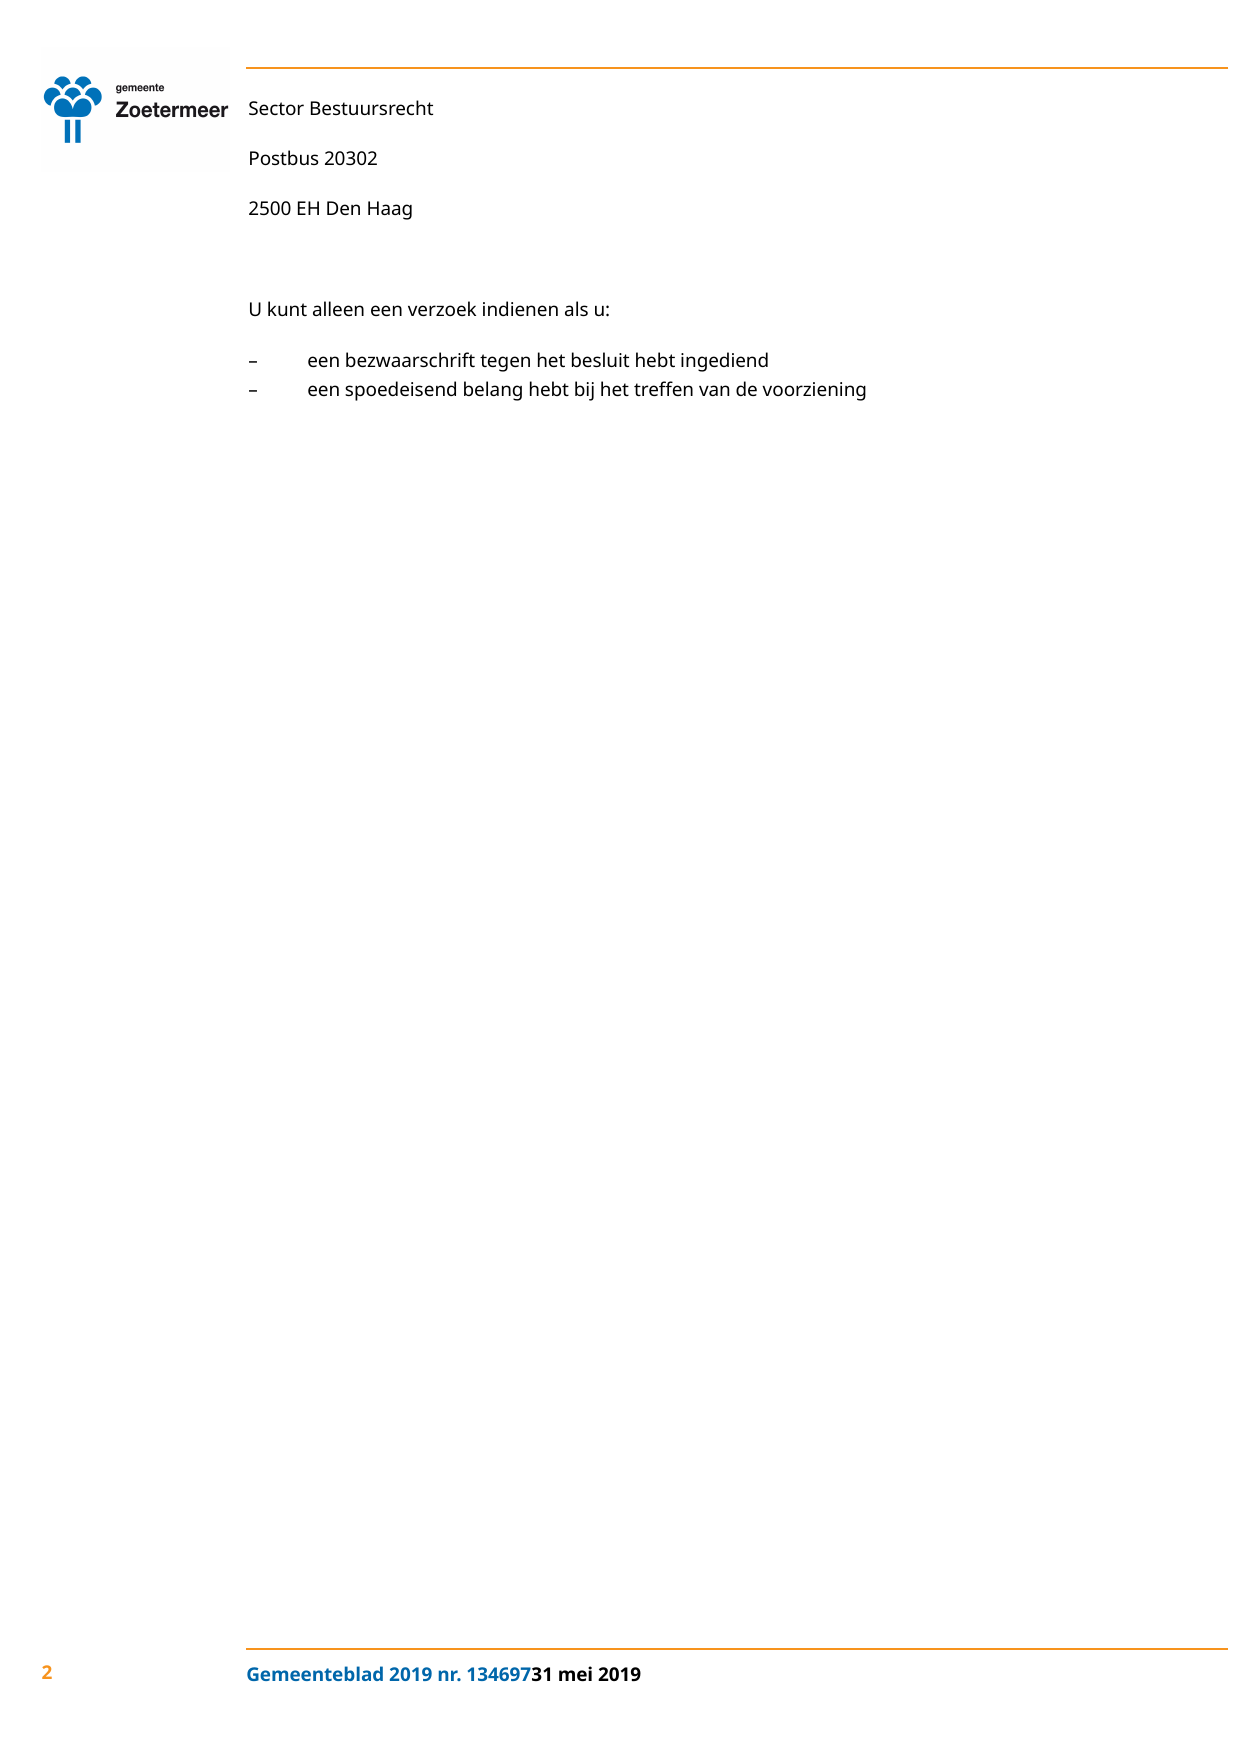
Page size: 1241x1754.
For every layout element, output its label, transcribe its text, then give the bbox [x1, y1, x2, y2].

text 2500 EH Den Haag [248, 196, 1152, 221]
list een bezwaarschrift tegen het besluit hebt ingediend [248, 347, 1152, 373]
text U kunt alleen een verzoek indienen als u: [248, 296, 1152, 322]
list een spoedeisend belang hebt bij het treffen van de voorziening [248, 376, 1152, 402]
text Postbus 20302 [248, 145, 1152, 171]
picture [41, 47, 231, 172]
text Sector Bestuursrecht [248, 95, 1152, 121]
